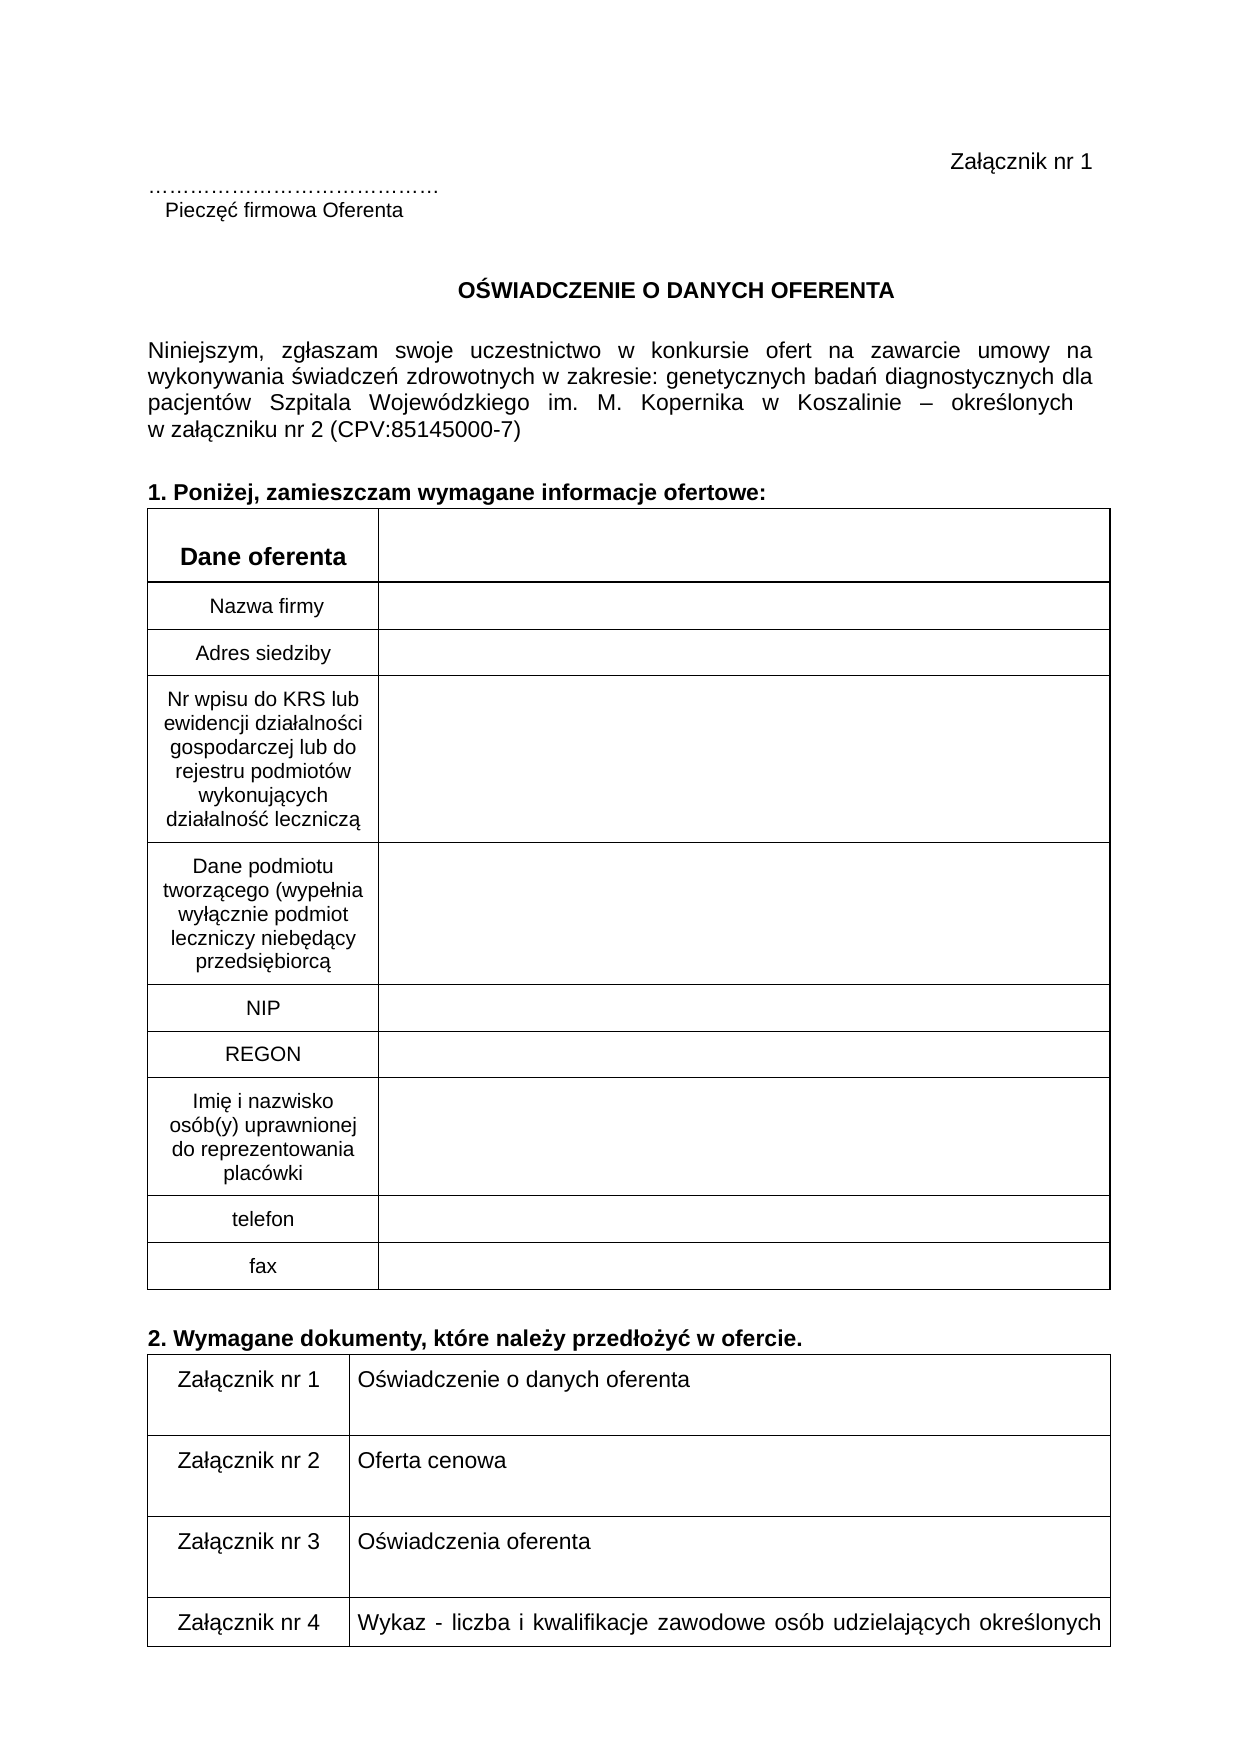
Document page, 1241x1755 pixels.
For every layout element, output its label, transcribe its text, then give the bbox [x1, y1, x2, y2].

table_cell [379, 843, 1109, 984]
list 1. Poniżej, zamieszczam wymagane informacje ofertowe: [148, 479, 1093, 505]
table_cell Imię i nazwisko osób(y) uprawnionej do reprezentowania placówki [148, 1078, 378, 1195]
table_cell Dane podmiotu tworzącego (wypełnia wyłącznie podmiot leczniczy niebędący przedsiębiorcą [148, 843, 378, 984]
table_cell telefon [148, 1196, 378, 1242]
list 2. Wymagane dokumenty, które należy przedłożyć w ofercie. [148, 1325, 1093, 1351]
table_cell [379, 985, 1109, 1031]
table_cell Nazwa firmy [148, 583, 378, 629]
table_cell [379, 630, 1109, 675]
table_cell Oferta cenowa [350, 1436, 1110, 1516]
text …………………………………… [148, 174, 1093, 198]
table_cell [379, 1032, 1109, 1077]
table_cell Wykaz - liczba i kwalifikacje zawodowe osób udzielających określonych [350, 1598, 1110, 1646]
table_cell Adres siedziby [148, 630, 378, 675]
table_cell Załącznik nr 4 [148, 1598, 349, 1646]
text Niniejszym, zgłaszam swoje uczestnictwo w konkursie ofert na zawarcie umowy na wykonywania świadczeń zdrowotnych w zakresie: genetycznych badań diagnostycznych dla pacjentów Szpitala Wojewódzkiego im. M. Kopernika w Koszalinie – określonych w załączniku nr 2 (CPV:85145000-7) [148, 337, 1093, 442]
table_cell [379, 1078, 1109, 1195]
table_header Dane oferenta [148, 509, 378, 581]
table_header Załącznik nr 1 [148, 1355, 349, 1435]
text Załącznik nr 1 [148, 148, 1093, 174]
text Pieczęć firmowa Oferenta [148, 198, 1093, 222]
table_cell [379, 1243, 1109, 1288]
table_cell [379, 1196, 1109, 1242]
table_cell [379, 583, 1109, 629]
table_cell [379, 676, 1109, 842]
table_cell fax [148, 1243, 378, 1288]
table_cell Oświadczenia oferenta [350, 1517, 1110, 1597]
table_cell Nr wpisu do KRS lub ewidencji działalności gospodarczej lub do rejestru podmiotów wykonujących działalność leczniczą [148, 676, 378, 842]
table_header [379, 509, 1109, 581]
table_cell Załącznik nr 3 [148, 1517, 349, 1597]
table_cell NIP [148, 985, 378, 1031]
table_cell Załącznik nr 2 [148, 1436, 349, 1516]
table_cell REGON [148, 1032, 378, 1077]
table_header Oświadczenie o danych oferenta [350, 1355, 1110, 1435]
list OŚWIADCZENIE O DANYCH OFERENTA [260, 277, 1093, 304]
